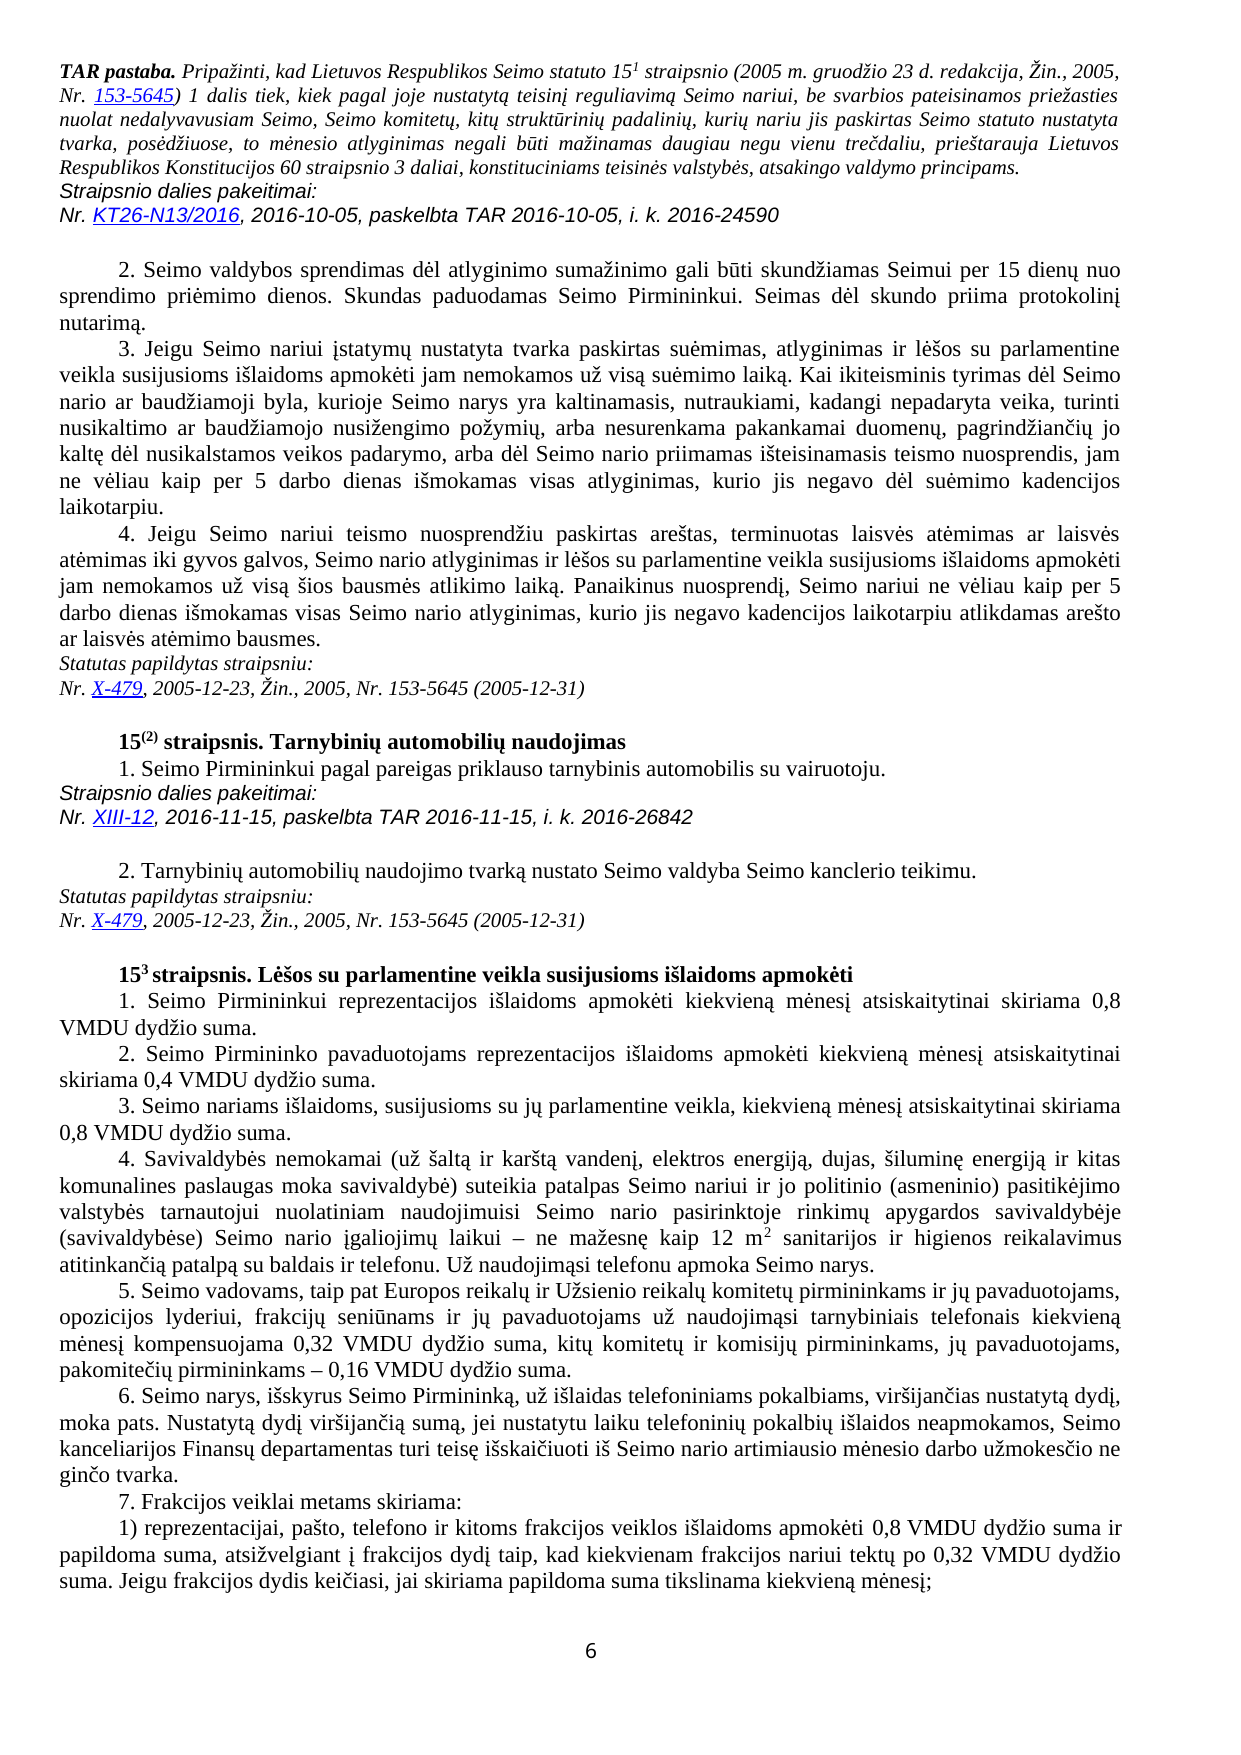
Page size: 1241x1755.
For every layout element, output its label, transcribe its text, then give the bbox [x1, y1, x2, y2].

text 2. Seimo Pirmininko pavaduotojams reprezentacijos išlaidoms apmokėti kiekvieną mėnesį atsiskaitytinai skiriama 0,4 VMDU dydžio suma. [59, 1040, 1122, 1093]
text Nr. XIII-12, 2016-11-15, paskelbta TAR 2016-11-15, i. k. 2016-26842 [59, 805, 1122, 829]
text Statutas papildytas straipsniu: [59, 884, 1122, 908]
text 15(2) straipsnis. Tarnybinių automobilių naudojimas [59, 728, 1122, 754]
text 2. Seimo valdybos sprendimas dėl atlyginimo sumažinimo gali būti skundžiamas Seimui per 15 dienų nuo sprendimo priėmimo dienos. Skundas paduodamas Seimo Pirmininkui. Seimas dėl skundo priima protokolinį nutarimą. [59, 256, 1122, 335]
text 1. Seimo Pirmininkui reprezentacijos išlaidoms apmokėti kiekvieną mėnesį atsiskaitytinai skiriama 0,8 VMDU dydžio suma. [59, 987, 1122, 1040]
text 5. Seimo vadovams, taip pat Europos reikalų ir Užsienio reikalų komitetų pirmininkams ir jų pavaduotojams, opozicijos lyderiui, frakcijų seniūnams ir jų pavaduotojams už naudojimąsi tarnybiniais telefonais kiekvieną mėnesį kompensuojama 0,32 VMDU dydžio suma, kitų komitetų ir komisijų pirmininkams, jų pavaduotojams, pakomitečių pirmininkams – 0,16 VMDU dydžio suma. [59, 1277, 1122, 1382]
text Statutas papildytas straipsniu: [59, 651, 1122, 675]
text 1) reprezentacijai, pašto, telefono ir kitoms frakcijos veiklos išlaidoms apmokėti 0,8 VMDU dydžio suma ir papildoma suma, atsižvelgiant į frakcijos dydį taip, kad kiekvienam frakcijos nariui tektų po 0,32 VMDU dydžio suma. Jeigu frakcijos dydis keičiasi, jai skiriama papildoma suma tikslinama kiekvieną mėnesį; [59, 1514, 1122, 1593]
text 6. Seimo narys, išskyrus Seimo Pirmininką, už išlaidas telefoniniams pokalbiams, viršijančias nustatytą dydį, moka pats. Nustatytą dydį viršijančią sumą, jei nustatytu laiku telefoninių pokalbių išlaidos neapmokamos, Seimo kanceliarijos Finansų departamentas turi teisę išskaičiuoti iš Seimo nario artimiausio mėnesio darbo užmokesčio ne ginčo tvarka. [59, 1382, 1122, 1488]
text 3. Seimo nariams išlaidoms, susijusioms su jų parlamentine veikla, kiekvieną mėnesį atsiskaitytinai skiriama 0,8 VMDU dydžio suma. [59, 1093, 1122, 1145]
text 4. Jeigu Seimo nariui teismo nuosprendžiu paskirtas areštas, terminuotas laisvės atėmimas ar laisvės atėmimas iki gyvos galvos, Seimo nario atlyginimas ir lėšos su parlamentine veikla susijusioms išlaidoms apmokėti jam nemokamos už visą šios bausmės atlikimo laiką. Panaikinus nuosprendį, Seimo nariui ne vėliau kaip per 5 darbo dienas išmokamas visas Seimo nario atlyginimas, kurio jis negavo kadencijos laikotarpiu atlikdamas arešto ar laisvės atėmimo bausmes. [59, 519, 1122, 651]
text Straipsnio dalies pakeitimai: [59, 781, 1122, 805]
text Straipsnio dalies pakeitimai: [59, 179, 1122, 203]
text 7. Frakcijos veiklai metams skiriama: [59, 1488, 1122, 1514]
text Nr. X-479, 2005-12-23, Žin., 2005, Nr. 153-5645 (2005-12-31) [59, 675, 1122, 699]
text TAR pastaba. Pripažinti, kad Lietuvos Respublikos Seimo statuto 151 straipsnio (2005 m. gruodžio 23 d. redakcija, Žin., 2005, Nr. 153-5645) 1 dalis tiek, kiek pagal joje nustatytą teisinį reguliavimą Seimo nariui, be svarbios pateisinamos priežasties nuolat nedalyvavusiam Seimo, Seimo komitetų, kitų struktūrinių padalinių, kurių nariu jis paskirtas Seimo statuto nustatyta tvarka, posėdžiuose, to mėnesio atlyginimas negali būti mažinamas daugiau negu vienu trečdaliu, prieštarauja Lietuvos Respublikos Konstitucijos 60 straipsnio 3 daliai, konstituciniams teisinės valstybės, atsakingo valdymo principams. [59, 59, 1122, 179]
text 153 straipsnis. Lėšos su parlamentine veikla susijusioms išlaidoms apmokėti [59, 961, 1122, 987]
text 4. Savivaldybės nemokamai (už šaltą ir karštą vandenį, elektros energiją, dujas, šiluminę energiją ir kitas komunalines paslaugas moka savivaldybė) suteikia patalpas Seimo nariui ir jo politinio (asmeninio) pasitikėjimo valstybės tarnautojui nuolatiniam naudojimuisi Seimo nario pasirinktoje rinkimų apygardos savivaldybėje (savivaldybėse) Seimo nario įgaliojimų laikui – ne mažesnę kaip 12 m2 sanitarijos ir higienos reikalavimus atitinkančią patalpą su baldais ir telefonu. Už naudojimąsi telefonu apmoka Seimo narys. [59, 1145, 1122, 1277]
text Nr. X-479, 2005-12-23, Žin., 2005, Nr. 153-5645 (2005-12-31) [59, 908, 1122, 932]
text 1. Seimo Pirmininkui pagal pareigas priklauso tarnybinis automobilis su vairuotoju. [59, 754, 1122, 781]
text Nr. KT26-N13/2016, 2016-10-05, paskelbta TAR 2016-10-05, i. k. 2016-24590 [59, 203, 1122, 227]
text 3. Jeigu Seimo nariui įstatymų nustatyta tvarka paskirtas suėmimas, atlyginimas ir lėšos su parlamentine veikla susijusioms išlaidoms apmokėti jam nemokamos už visą suėmimo laiką. Kai ikiteisminis tyrimas dėl Seimo nario ar baudžiamoji byla, kurioje Seimo narys yra kaltinamasis, nutraukiami, kadangi nepadaryta veika, turinti nusikaltimo ar baudžiamojo nusižengimo požymių, arba nesurenkama pakankamai duomenų, pagrindžiančių jo kaltę dėl nusikalstamos veikos padarymo, arba dėl Seimo nario priimamas išteisinamasis teismo nuosprendis, jam ne vėliau kaip per 5 darbo dienas išmokamas visas atlyginimas, kurio jis negavo dėl suėmimo kadencijos laikotarpiu. [59, 335, 1122, 519]
text 2. Tarnybinių automobilių naudojimo tvarką nustato Seimo valdyba Seimo kanclerio teikimu. [59, 858, 1122, 884]
